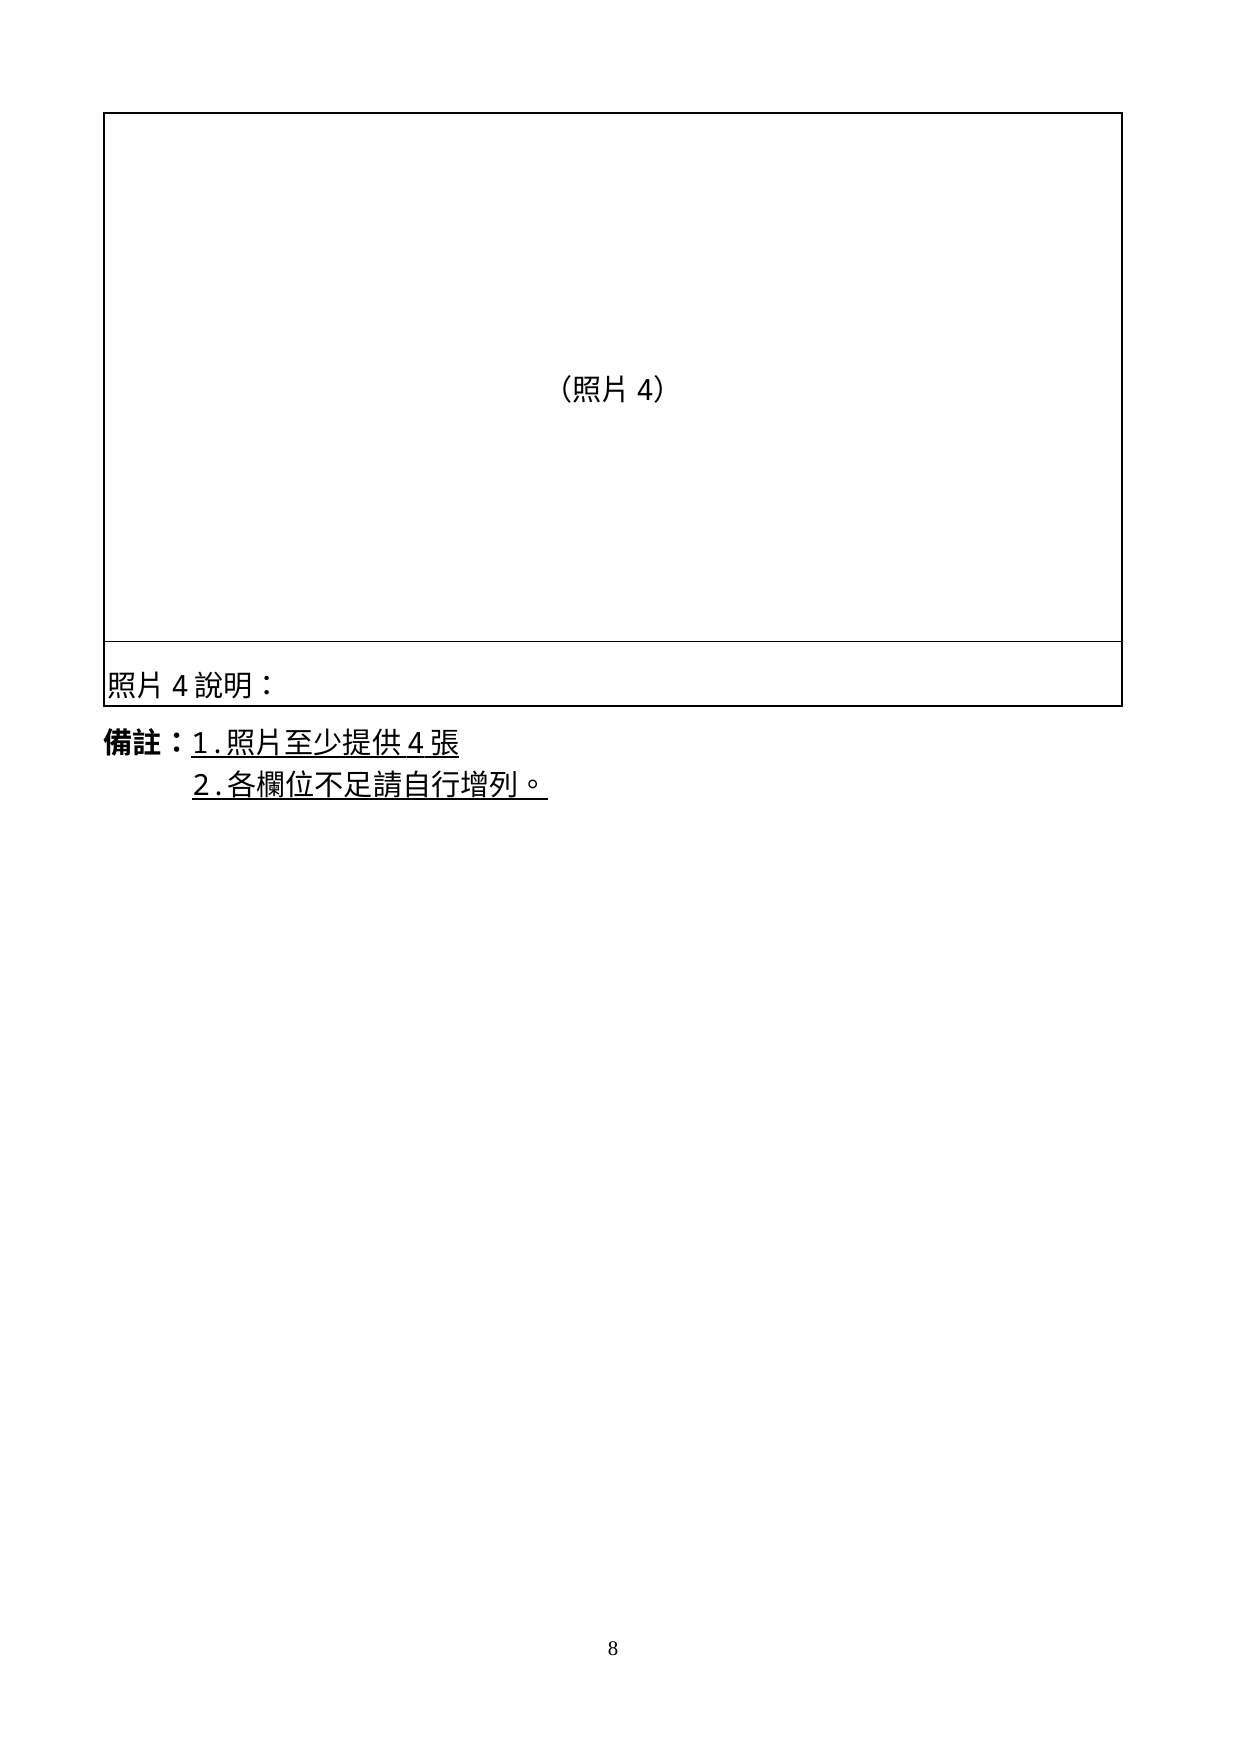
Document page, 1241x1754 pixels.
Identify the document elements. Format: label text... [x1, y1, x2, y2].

text 備註：1.照片至少提供4張 [103, 719, 1122, 762]
text 2.各欄位不足請自行增列。 [192, 762, 1122, 804]
table_cell （照片4） [105, 114, 1121, 641]
table_cell 照片4說明： [105, 642, 1121, 705]
